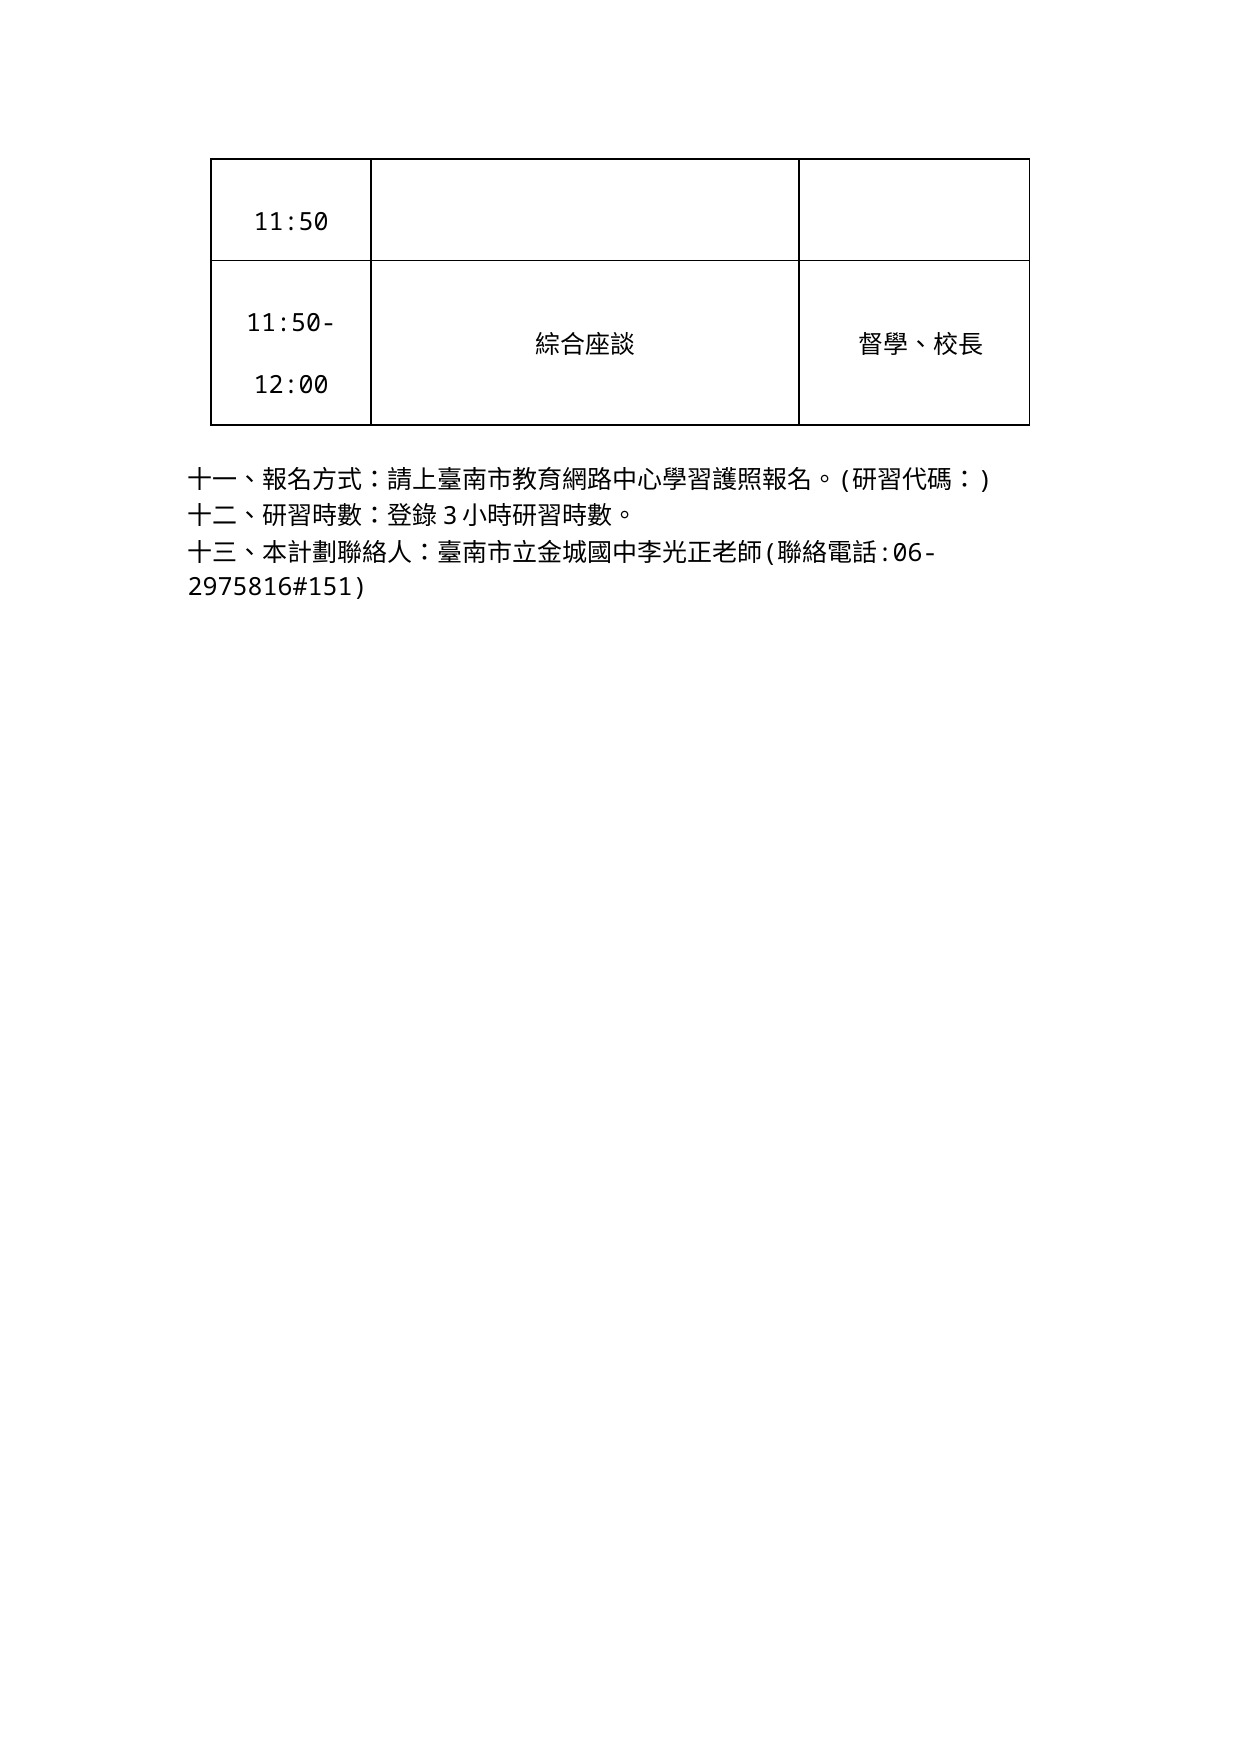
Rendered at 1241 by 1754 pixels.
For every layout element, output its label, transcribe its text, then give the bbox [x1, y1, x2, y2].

text 十一、報名方式：請上臺南市教育網路中心學習護照報名。(研習代碼：) [187, 459, 1053, 496]
table_cell 11:50 [212, 160, 370, 260]
text 十二、研習時數：登錄3小時研習時數。 [187, 496, 1053, 532]
table_cell 督學、校長 [800, 261, 1029, 424]
table_cell [372, 160, 798, 260]
table_cell 綜合座談 [372, 261, 798, 424]
table_cell [800, 160, 1029, 260]
table_cell 11:50-12:00 [212, 261, 370, 424]
text 十三、本計劃聯絡人：臺南市立金城國中李光正老師(聯絡電話:06-2975816#151) [187, 532, 1053, 602]
